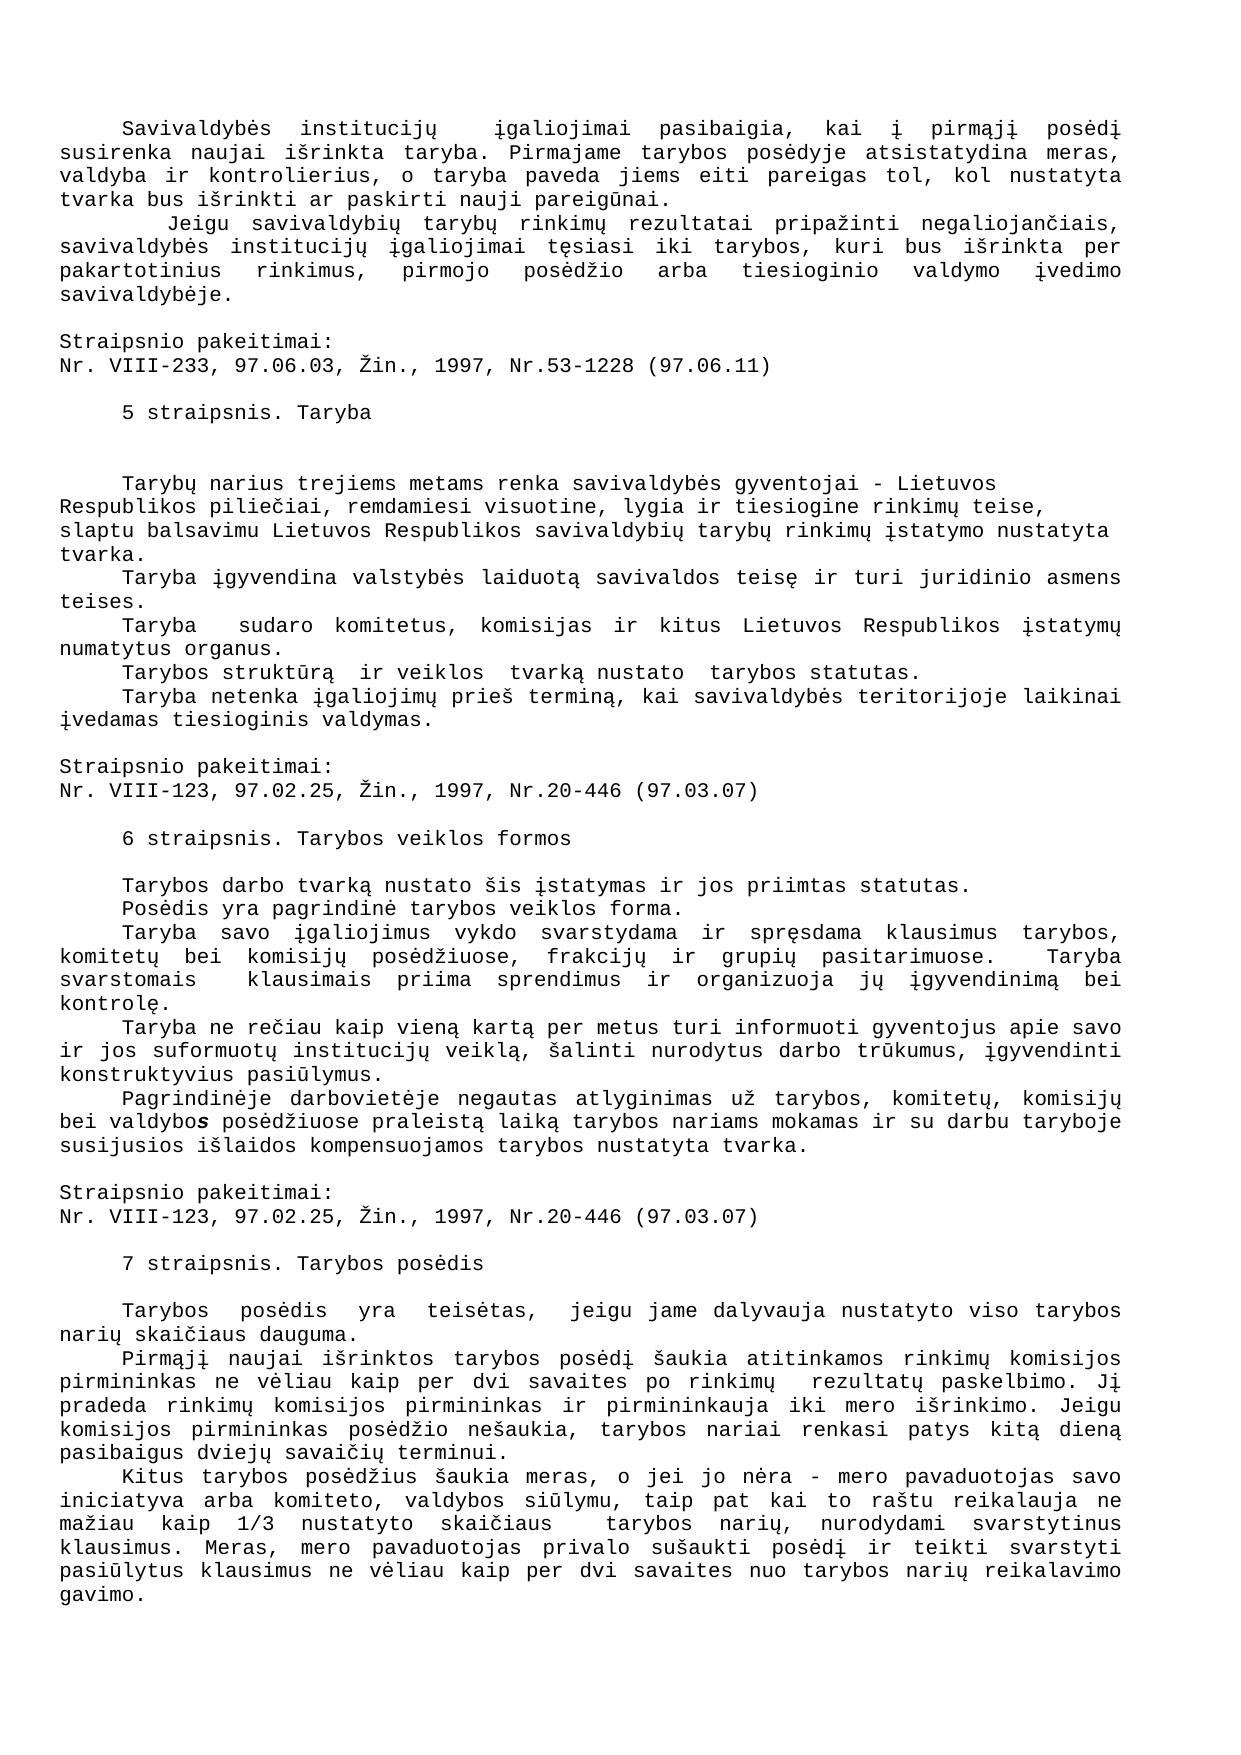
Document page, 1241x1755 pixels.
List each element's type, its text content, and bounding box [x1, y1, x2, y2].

text 5 straipsnis. Taryba [59, 402, 1122, 426]
text Nr. VIII-233, 97.06.03, Žin., 1997, Nr.53-1228 (97.06.11) [59, 354, 1122, 378]
text Tarybos darbo tvarką nustato šis įstatymas ir jos priimtas statutas. [59, 875, 1122, 898]
text Taryba ne rečiau kaip vieną kartą per metus turi informuoti gyventojus apie savo ir jos suformuotų institucijų veiklą, šalinti nurodytus darbo trūkumus, įgyvendinti konstruktyvius pasiūlymus. [59, 1017, 1122, 1088]
text Pagrindinėje darbovietėje negautas atlyginimas už tarybos, komitetų, komisijų bei valdybos posėdžiuose praleistą laiką tarybos nariams mokamas ir su darbu taryboje susijusios išlaidos kompensuojamos tarybos nustatyta tvarka. [59, 1088, 1122, 1158]
text Taryba netenka įgaliojimų prieš terminą, kai savivaldybės teritorijoje laikinai įvedamas tiesioginis valdymas. [59, 686, 1122, 733]
text 6 straipsnis. Tarybos veiklos formos [59, 827, 1122, 851]
text Straipsnio pakeitimai: [59, 757, 1122, 780]
text Tarybos struktūrą ir veiklos tvarką nustato tarybos statutas. [59, 662, 1122, 686]
text Straipsnio pakeitimai: [59, 331, 1122, 354]
text Posėdis yra pagrindinė tarybos veiklos forma. [59, 898, 1122, 922]
text Taryba įgyvendina valstybės laiduotą savivaldos teisę ir turi juridinio asmens teises. [59, 567, 1122, 615]
text Tarybų narius trejiems metams renka savivaldybės gyventojai - Lietuvos Respublikos piliečiai, remdamiesi visuotine, lygia ir tiesiogine rinkimų teise, slaptu balsavimu Lietuvos Respublikos savivaldybių tarybų rinkimų įstatymo nustatyta tvarka. [59, 473, 1122, 567]
text 7 straipsnis. Tarybos posėdis [59, 1253, 1122, 1277]
text Nr. VIII-123, 97.02.25, Žin., 1997, Nr.20-446 (97.03.07) [59, 780, 1122, 804]
text Taryba savo įgaliojimus vykdo svarstydama ir spręsdama klausimus tarybos, komitetų bei komisijų posėdžiuose, frakcijų ir grupių pasitarimuose. Taryba svarstomais klausimais priima sprendimus ir organizuoja jų įgyvendinimą bei kontrolę. [59, 922, 1122, 1017]
text Straipsnio pakeitimai: [59, 1182, 1122, 1206]
text Pirmąjį naujai išrinktos tarybos posėdį šaukia atitinkamos rinkimų komisijos pirmininkas ne vėliau kaip per dvi savaites po rinkimų rezultatų paskelbimo. Jį pradeda rinkimų komisijos pirmininkas ir pirmininkauja iki mero išrinkimo. Jeigu komisijos pirmininkas posėdžio nešaukia, tarybos nariai renkasi patys kitą dieną pasibaigus dviejų savaičių terminui. [59, 1348, 1122, 1466]
text Tarybos posėdis yra teisėtas, jeigu jame dalyvauja nustatyto viso tarybos narių skaičiaus dauguma. [59, 1300, 1122, 1348]
text Savivaldybės institucijų įgaliojimai pasibaigia, kai į pirmąjį posėdį susirenka naujai išrinkta taryba. Pirmajame tarybos posėdyje atsistatydina meras, valdyba ir kontrolierius, o taryba paveda jiems eiti pareigas tol, kol nustatyta tvarka bus išrinkti ar paskirti nauji pareigūnai. [59, 118, 1122, 213]
text Jeigu savivaldybių tarybų rinkimų rezultatai pripažinti negaliojančiais, savivaldybės institucijų įgaliojimai tęsiasi iki tarybos, kuri bus išrinkta per pakartotinius rinkimus, pirmojo posėdžio arba tiesioginio valdymo įvedimo savivaldybėje. [59, 213, 1122, 307]
text Nr. VIII-123, 97.02.25, Žin., 1997, Nr.20-446 (97.03.07) [59, 1206, 1122, 1229]
text Taryba sudaro komitetus, komisijas ir kitus Lietuvos Respublikos įstatymų numatytus organus. [59, 615, 1122, 662]
text Kitus tarybos posėdžius šaukia meras, o jei jo nėra - mero pavaduotojas savo iniciatyva arba komiteto, valdybos siūlymu, taip pat kai to raštu reikalauja ne mažiau kaip 1/3 nustatyto skaičiaus tarybos narių, nurodydami svarstytinus klausimus. Meras, mero pavaduotojas privalo sušaukti posėdį ir teikti svarstyti pasiūlytus klausimus ne vėliau kaip per dvi savaites nuo tarybos narių reikalavimo gavimo. [59, 1466, 1122, 1608]
